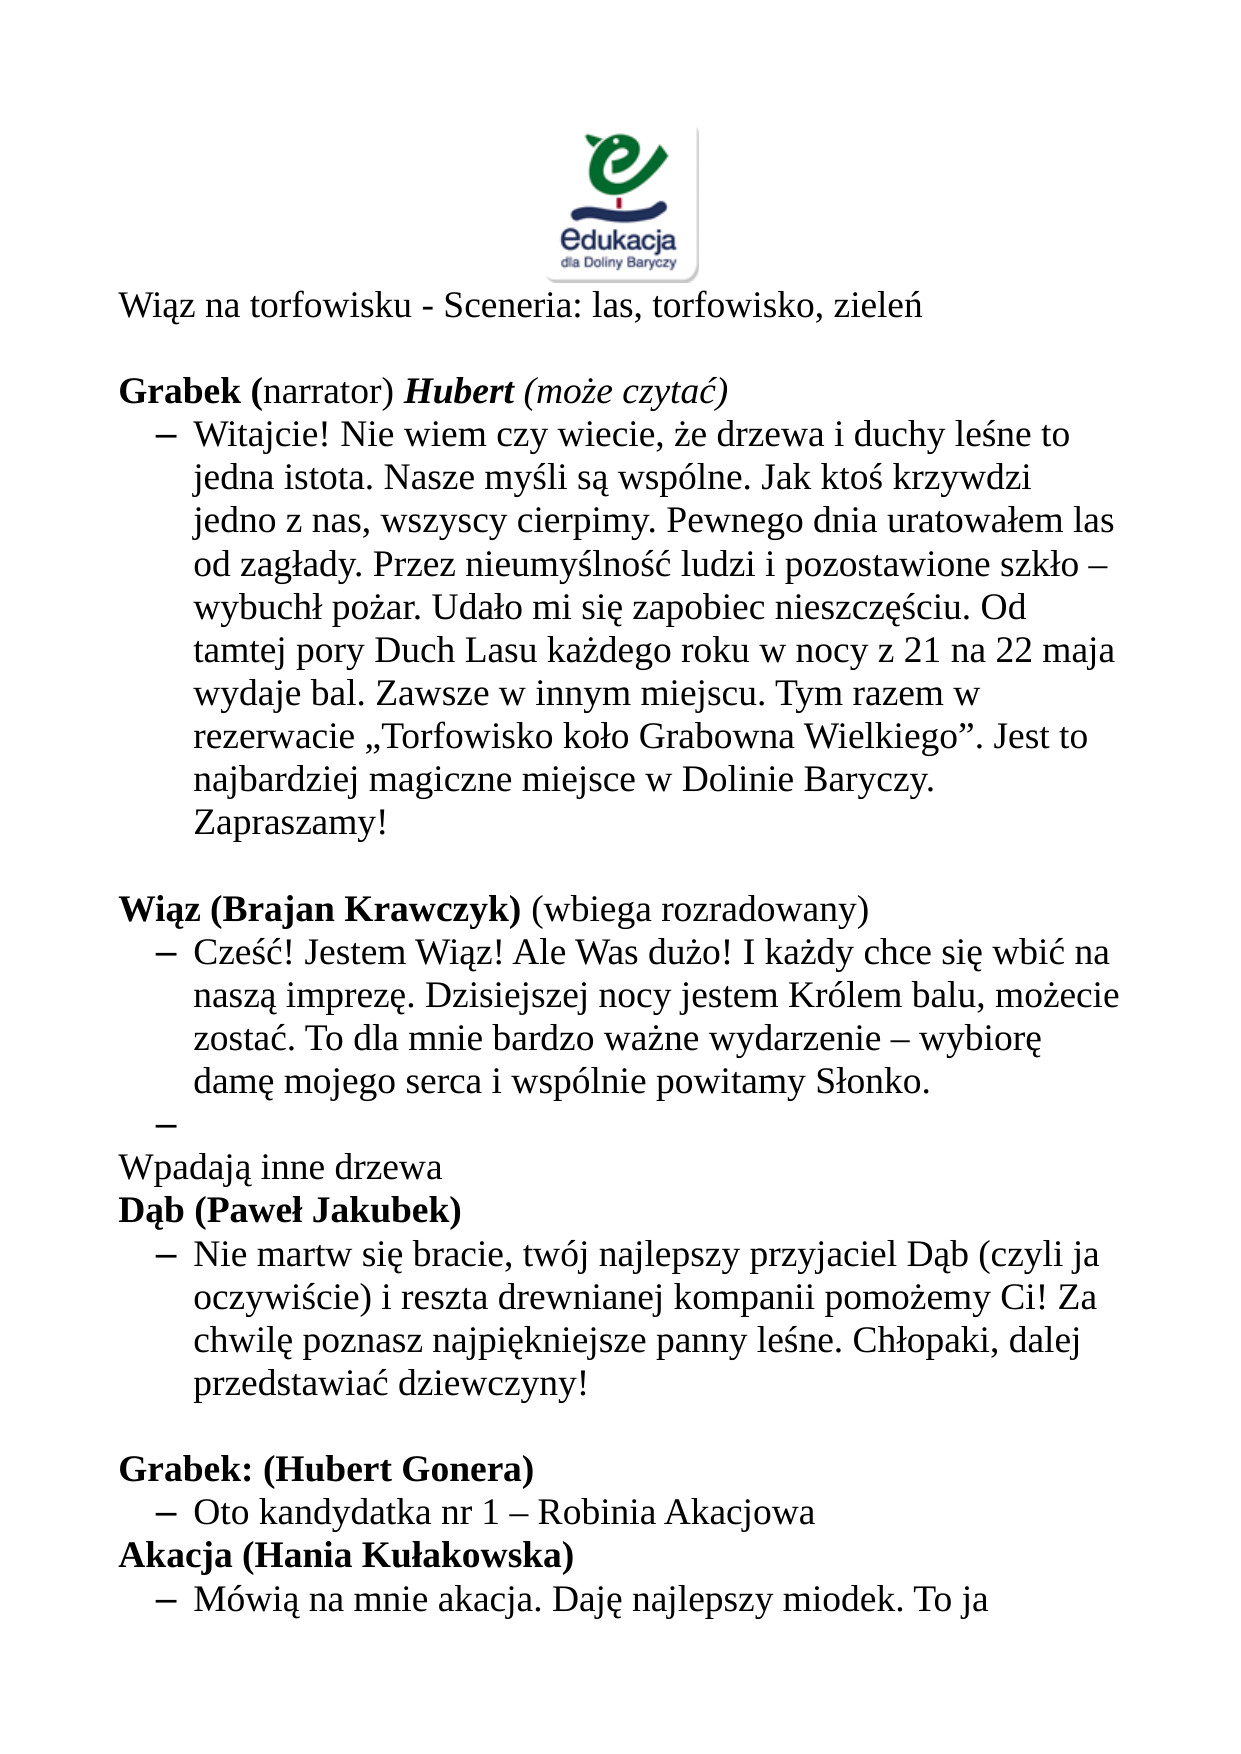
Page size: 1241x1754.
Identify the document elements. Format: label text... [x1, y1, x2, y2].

text Wiąz na torfowisku - Sceneria: las, torfowisko, zieleń [118, 282, 1122, 325]
text Grabek (narrator) Hubert (może czytać) [118, 368, 1122, 412]
list Nie martw się bracie, twój najlepszy przyjaciel Dąb (czyli ja oczywiście) i reszta drewnianej kompanii pomożemy Ci! Za chwilę poznasz najpiękniejsze panny leśne. Chłopaki, dalej przedstawiać dziewczyny! [156, 1231, 1122, 1403]
text Wpadają inne drzewa [118, 1145, 1122, 1188]
list Mówią na mnie akacja. Daję najlepszy miodek. To ja [156, 1576, 1122, 1619]
list Cześć! Jestem Wiąz! Ale Was dużo! I każdy chce się wbić na naszą imprezę. Dzisiejszej nocy jestem Królem balu, możecie zostać. To dla mnie bardzo ważne wydarzenie – wybiorę damę mojego serca i wspólnie powitamy Słonko. [156, 929, 1122, 1102]
list Witajcie! Nie wiem czy wiecie, że drzewa i duchy leśne to jedna istota. Nasze myśli są wspólne. Jak ktoś krzywdzi jedno z nas, wszyscy cierpimy. Pewnego dnia uratowałem las od zagłady. Przez nieumyślność ludzi i pozostawione szkło – wybuchł pożar. Udało mi się zapobiec nieszczęściu. Od tamtej pory Duch Lasu każdego roku w nocy z 21 na 22 maja wydaje bal. Zawsze w innym miejscu. Tym razem w rezerwacie „Torfowisko koło Grabowna Wielkiego”. Jest to najbardziej magiczne miejsce w Dolinie Baryczy. Zapraszamy! [156, 412, 1122, 843]
text Grabek: (Hubert Gonera) [118, 1447, 1122, 1490]
text Akacja (Hania Kułakowska) [118, 1533, 1122, 1576]
text Wiąz (Brajan Krawczyk) (wbiega rozradowany) [118, 886, 1122, 929]
text Dąb (Paweł Jakubek) [118, 1188, 1122, 1231]
list Oto kandydatka nr 1 – Robinia Akacjowa [156, 1490, 1122, 1533]
